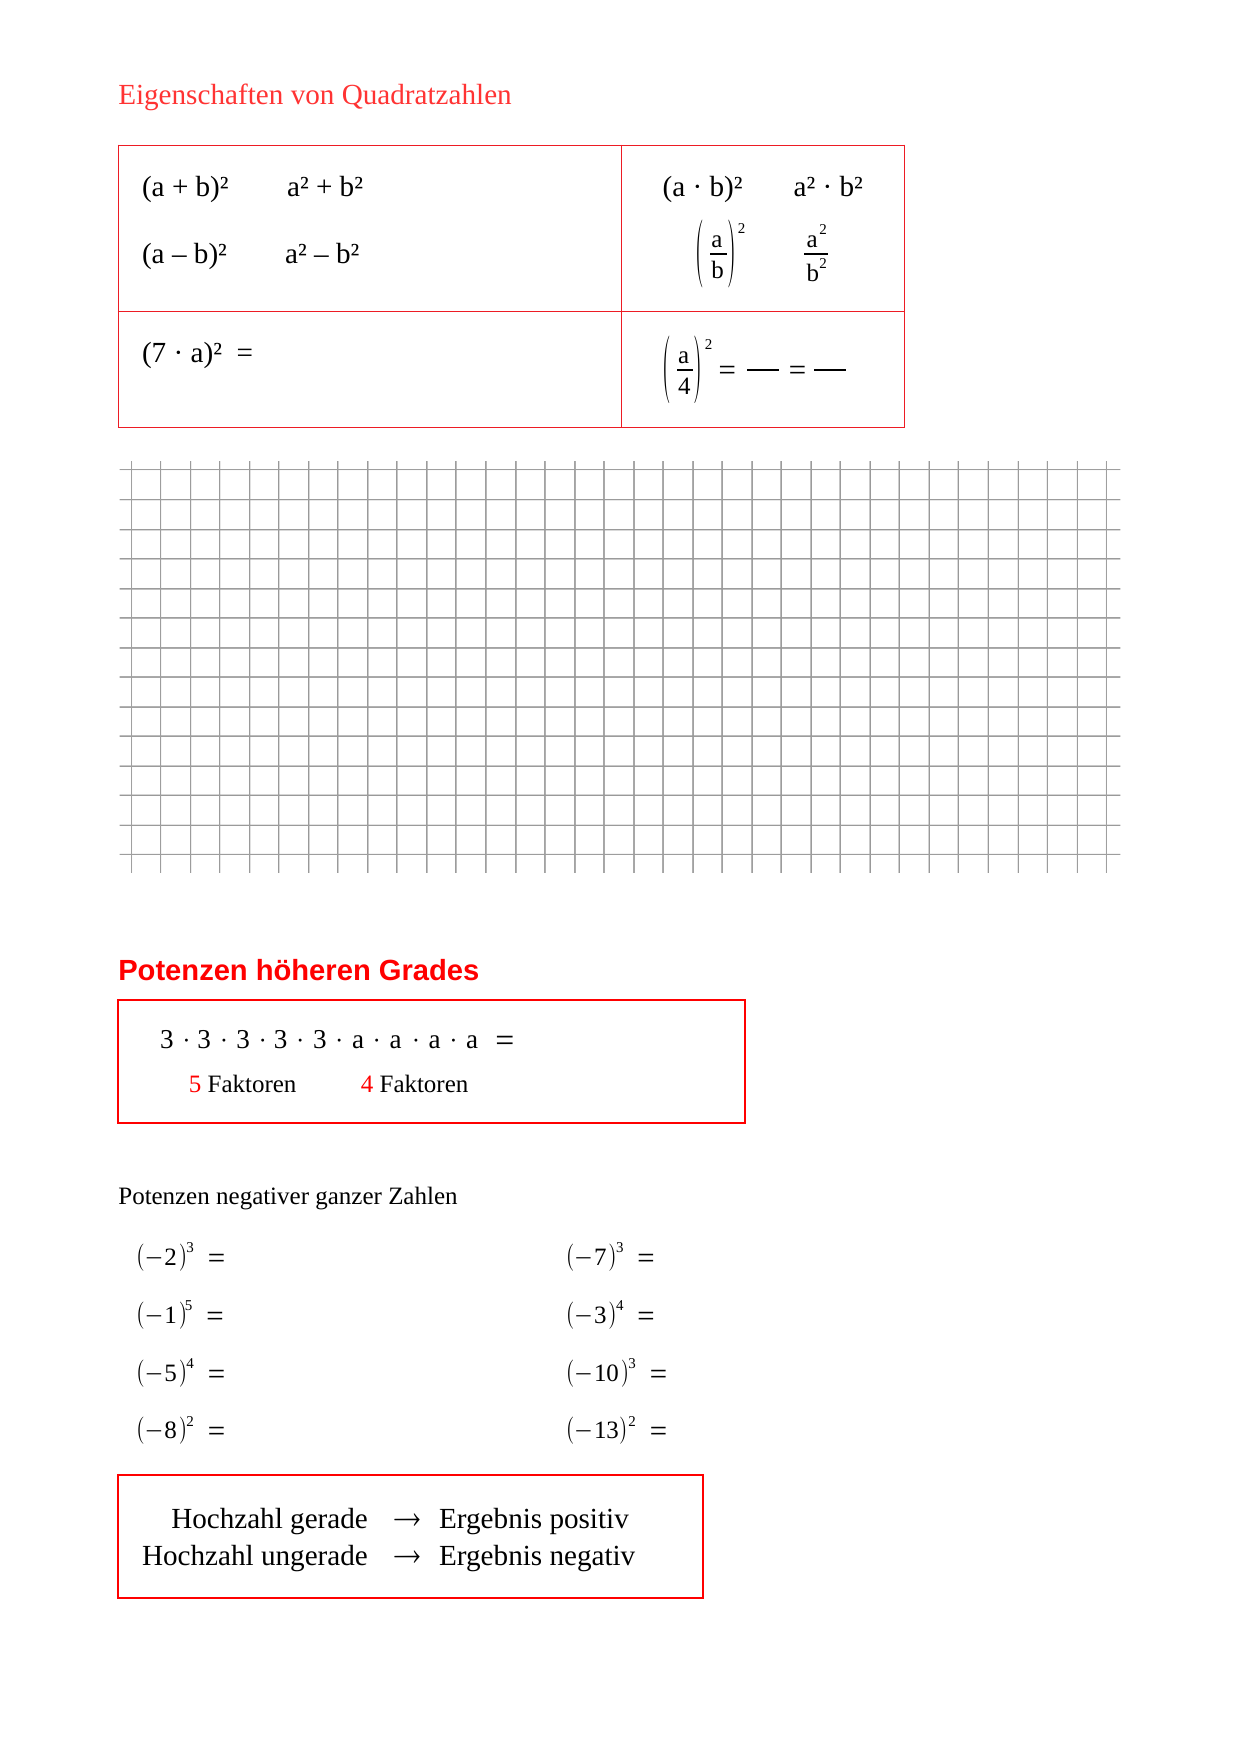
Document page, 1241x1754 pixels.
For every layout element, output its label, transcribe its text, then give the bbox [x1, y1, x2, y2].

text Eigenschaften von Quadratzahlen [118, 77, 1122, 111]
table_header 5 Faktoren 4 Faktoren [119, 1001, 744, 1122]
table_header (a · b)² a² · b² [622, 146, 904, 311]
table_cell (7 · a)² = [119, 312, 621, 426]
text Potenzen negativer ganzer Zahlen [118, 1181, 1122, 1210]
picture [119, 461, 1121, 873]
subtitle Potenzen höheren Grades [118, 953, 1122, 987]
table_header Hochzahl gerade Ergebnis positiv Hochzahl ungerade Ergebnis negativ [119, 1476, 702, 1597]
table_header (a + b)² a² + b² (a – b)² a² – b² [119, 146, 621, 311]
table_cell [622, 312, 904, 426]
